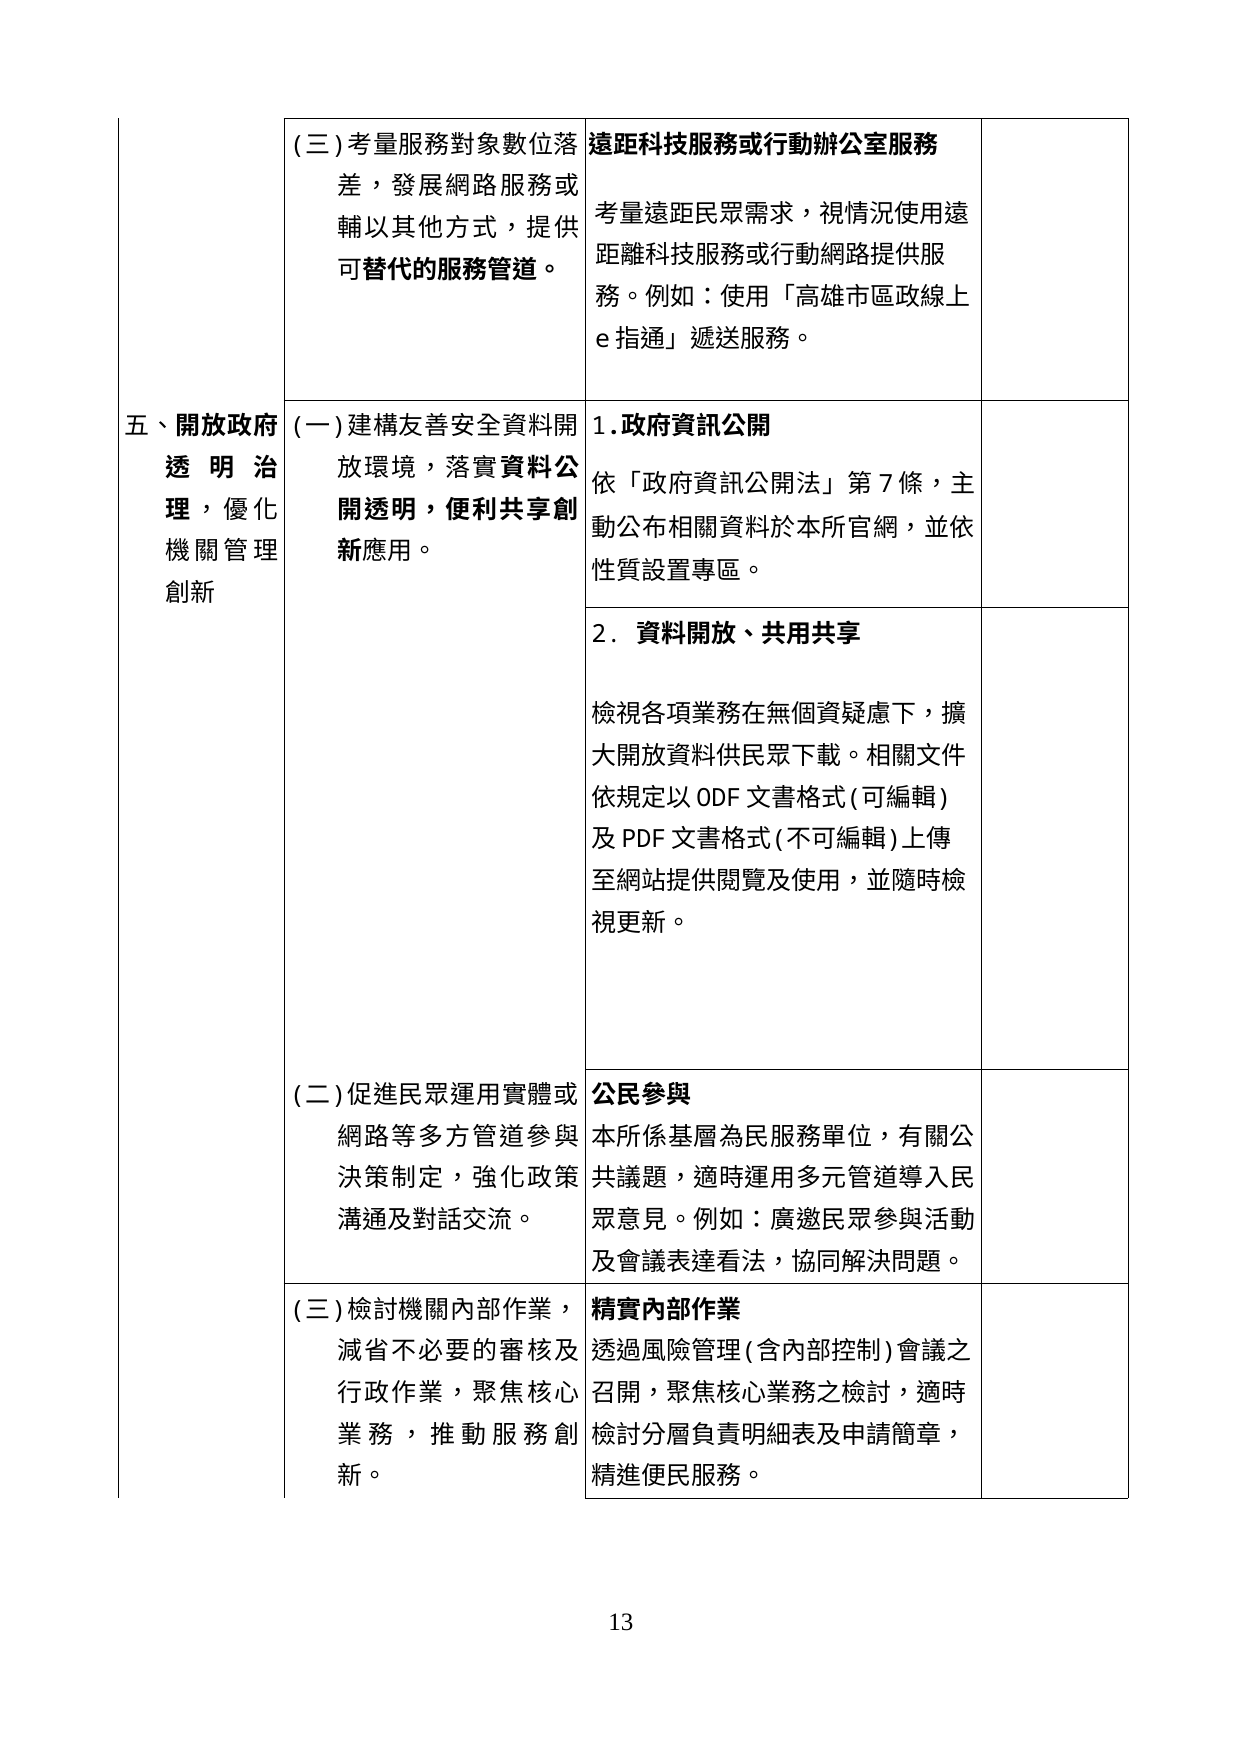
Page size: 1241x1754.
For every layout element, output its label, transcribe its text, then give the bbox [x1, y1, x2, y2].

table_cell 公民參與 本所係基層為民服務單位，有關公共議題，適時運用多元管道導入民眾意見。例如：廣邀民眾參與活動及會議表達看法，協同解決問題。 [586, 1070, 981, 1283]
table_cell (一)建構友善安全資料開放環境，落實資料公開透明，便利共享創新應用。 [285, 401, 585, 1069]
table_cell [982, 119, 1128, 400]
table_cell (二)促進民眾運用實體或網路等多方管道參與決策制定，強化政策溝通及對話交流。 [285, 1069, 585, 1283]
table_cell 1.政府資訊公開 依「政府資訊公開法」第7條，主動公布相關資料於本所官網，並依性質設置專區。 [586, 401, 981, 607]
table_cell [982, 608, 1128, 1069]
table_cell [982, 401, 1128, 607]
table_cell 遠距科技服務或行動辦公室服務 考量遠距民眾需求，視情況使用遠距離科技服務或行動網路提供服務。例如：使用「高雄市區政線上e指通」遞送服務。 [586, 119, 981, 400]
table_cell [119, 118, 284, 400]
table_cell [982, 1070, 1128, 1283]
table_cell (三)考量服務對象數位落差，發展網路服務或輔以其他方式，提供可替代的服務管道。 [285, 119, 585, 400]
table_cell (三)檢討機關內部作業，減省不必要的審核及行政作業，聚焦核心業務，推動服務創新。 [285, 1284, 585, 1498]
table_cell [982, 1284, 1128, 1498]
table_cell 精實內部作業 透過風險管理(含內部控制)會議之 召開，聚焦核心業務之檢討，適時 檢討分層負責明細表及申請簡章， 精進便民服務。 [586, 1284, 981, 1498]
table_cell 2. 資料開放、共用共享 檢視各項業務在無個資疑慮下，擴 大開放資料供民眾下載。相關文件 依規定以ODF文書格式(可編輯)及PDF文書格式(不可編輯)上傳至網站提供閱覽及使用，並隨時檢視更新。 [586, 608, 981, 1069]
table_cell 五、開放政府透明治理，優化機關管理創新 [119, 400, 284, 1498]
